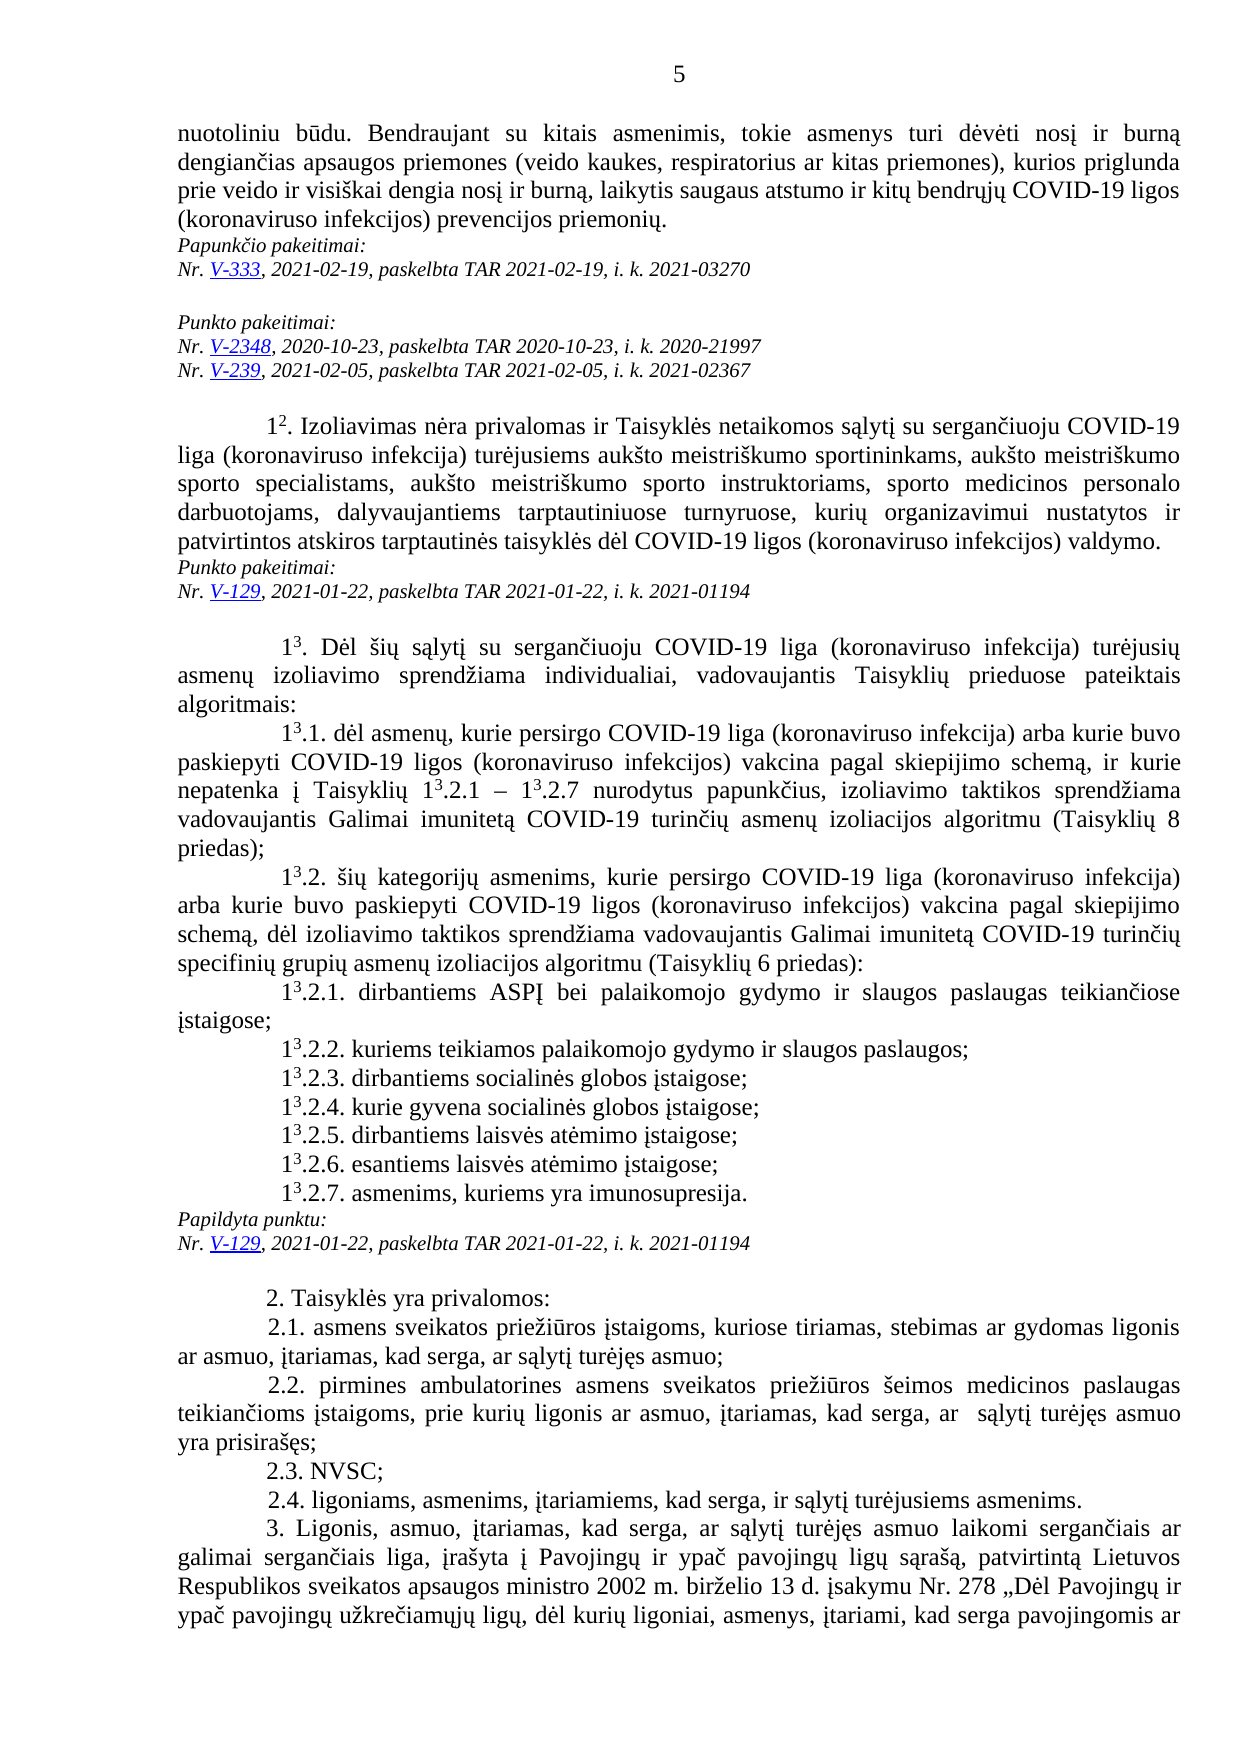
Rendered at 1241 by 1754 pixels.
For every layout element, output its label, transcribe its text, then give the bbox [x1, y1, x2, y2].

text 2.4. ligoniams, asmenims, įtariamiems, kad serga, ir sąlytį turėjusiems asmenims. [177, 1485, 1181, 1513]
text 2.3. NVSC; [260, 1456, 1181, 1485]
text Nr. V-2348, 2020-10-23, paskelbta TAR 2020-10-23, i. k. 2020-21997 [177, 334, 1181, 358]
text 13.2. šių kategorijų asmenims, kurie persirgo COVID-19 liga (koronaviruso infekcija) arba kurie buvo paskiepyti COVID-19 ligos (koronaviruso infekcijos) vakcina pagal skiepijimo schemą, dėl izoliavimo taktikos sprendžiama vadovaujantis Galimai imunitetą COVID-19 turinčių specifinių grupių asmenų izoliacijos algoritmu (Taisyklių 6 priedas): [177, 862, 1181, 977]
text 2.1. asmens sveikatos priežiūros įstaigoms, kuriose tiriamas, stebimas ar gydomas ligonis ar asmuo, įtariamas, kad serga, ar sąlytį turėjęs asmuo; [177, 1312, 1181, 1370]
text nuotoliniu būdu. Bendraujant su kitais asmenimis, tokie asmenys turi dėvėti nosį ir burną dengiančias apsaugos priemones (veido kaukes, respiratorius ar kitas priemones), kurios priglunda prie veido ir visiškai dengia nosį ir burną, laikytis saugaus atstumo ir kitų bendrųjų COVID-19 ligos (koronaviruso infekcijos) prevencijos priemonių. [177, 118, 1181, 233]
text 2.2. pirmines ambulatorines asmens sveikatos priežiūros šeimos medicinos paslaugas teikiančioms įstaigoms, prie kurių ligonis ar asmuo, įtariamas, kad serga, ar sąlytį turėjęs asmuo yra prisirašęs; [177, 1370, 1181, 1456]
text Papildyta punktu: [177, 1207, 1181, 1231]
text Papunkčio pakeitimai: [177, 233, 1181, 257]
text 13.2.2. kuriems teikiamos palaikomojo gydymo ir slaugos paslaugos; [177, 1034, 1181, 1063]
text 13.1. dėl asmenų, kurie persirgo COVID-19 liga (koronaviruso infekcija) arba kurie buvo paskiepyti COVID-19 ligos (koronaviruso infekcijos) vakcina pagal skiepijimo schemą, ir kurie nepatenka į Taisyklių 13.2.1 – 13.2.7 nurodytus papunkčius, izoliavimo taktikos sprendžiama vadovaujantis Galimai imunitetą COVID-19 turinčių asmenų izoliacijos algoritmu (Taisyklių 8 priedas); [177, 718, 1181, 862]
text 13.2.3. dirbantiems socialinės globos įstaigose; [177, 1063, 1181, 1092]
text 13. Dėl šių sąlytį su sergančiuoju COVID-19 liga (koronaviruso infekcija) turėjusių asmenų izoliavimo sprendžiama individualiai, vadovaujantis Taisyklių prieduose pateiktais algoritmais: [177, 632, 1181, 718]
text 3. Ligonis, asmuo, įtariamas, kad serga, ar sąlytį turėjęs asmuo laikomi sergančiais ar galimai sergančiais liga, įrašyta į Pavojingų ir ypač pavojingų ligų sąrašą, patvirtintą Lietuvos Respublikos sveikatos apsaugos ministro 2002 m. birželio 13 d. įsakymu Nr. 278 „Dėl Pavojingų ir ypač pavojingų užkrečiamųjų ligų, dėl kurių ligoniai, asmenys, įtariami, kad serga pavojingomis ar [177, 1513, 1181, 1628]
text Punkto pakeitimai: [177, 310, 1181, 334]
text 2. Taisyklės yra privalomos: [177, 1283, 1181, 1312]
text Nr. V-239, 2021-02-05, paskelbta TAR 2021-02-05, i. k. 2021-02367 [177, 358, 1181, 382]
text 13.2.7. asmenims, kuriems yra imunosupresija. [177, 1178, 1181, 1207]
text 13.2.1. dirbantiems ASPĮ bei palaikomojo gydymo ir slaugos paslaugas teikiančiose įstaigose; [177, 977, 1181, 1034]
text Nr. V-129, 2021-01-22, paskelbta TAR 2021-01-22, i. k. 2021-01194 [177, 1231, 1181, 1255]
text 13.2.6. esantiems laisvės atėmimo įstaigose; [177, 1149, 1181, 1178]
text 12. Izoliavimas nėra privalomas ir Taisyklės netaikomos sąlytį su sergančiuoju COVID-19 liga (koronaviruso infekcija) turėjusiems aukšto meistriškumo sportininkams, aukšto meistriškumo sporto specialistams, aukšto meistriškumo sporto instruktoriams, sporto medicinos personalo darbuotojams, dalyvaujantiems tarptautiniuose turnyruose, kurių organizavimui nustatytos ir patvirtintos atskiros tarptautinės taisyklės dėl COVID-19 ligos (koronaviruso infekcijos) valdymo. [177, 411, 1181, 555]
text 13.2.4. kurie gyvena socialinės globos įstaigose; [177, 1092, 1181, 1120]
text Nr. V-129, 2021-01-22, paskelbta TAR 2021-01-22, i. k. 2021-01194 [177, 579, 1181, 603]
text Punkto pakeitimai: [177, 555, 1181, 579]
text 13.2.5. dirbantiems laisvės atėmimo įstaigose; [177, 1120, 1181, 1149]
text Nr. V-333, 2021-02-19, paskelbta TAR 2021-02-19, i. k. 2021-03270 [177, 257, 1181, 281]
